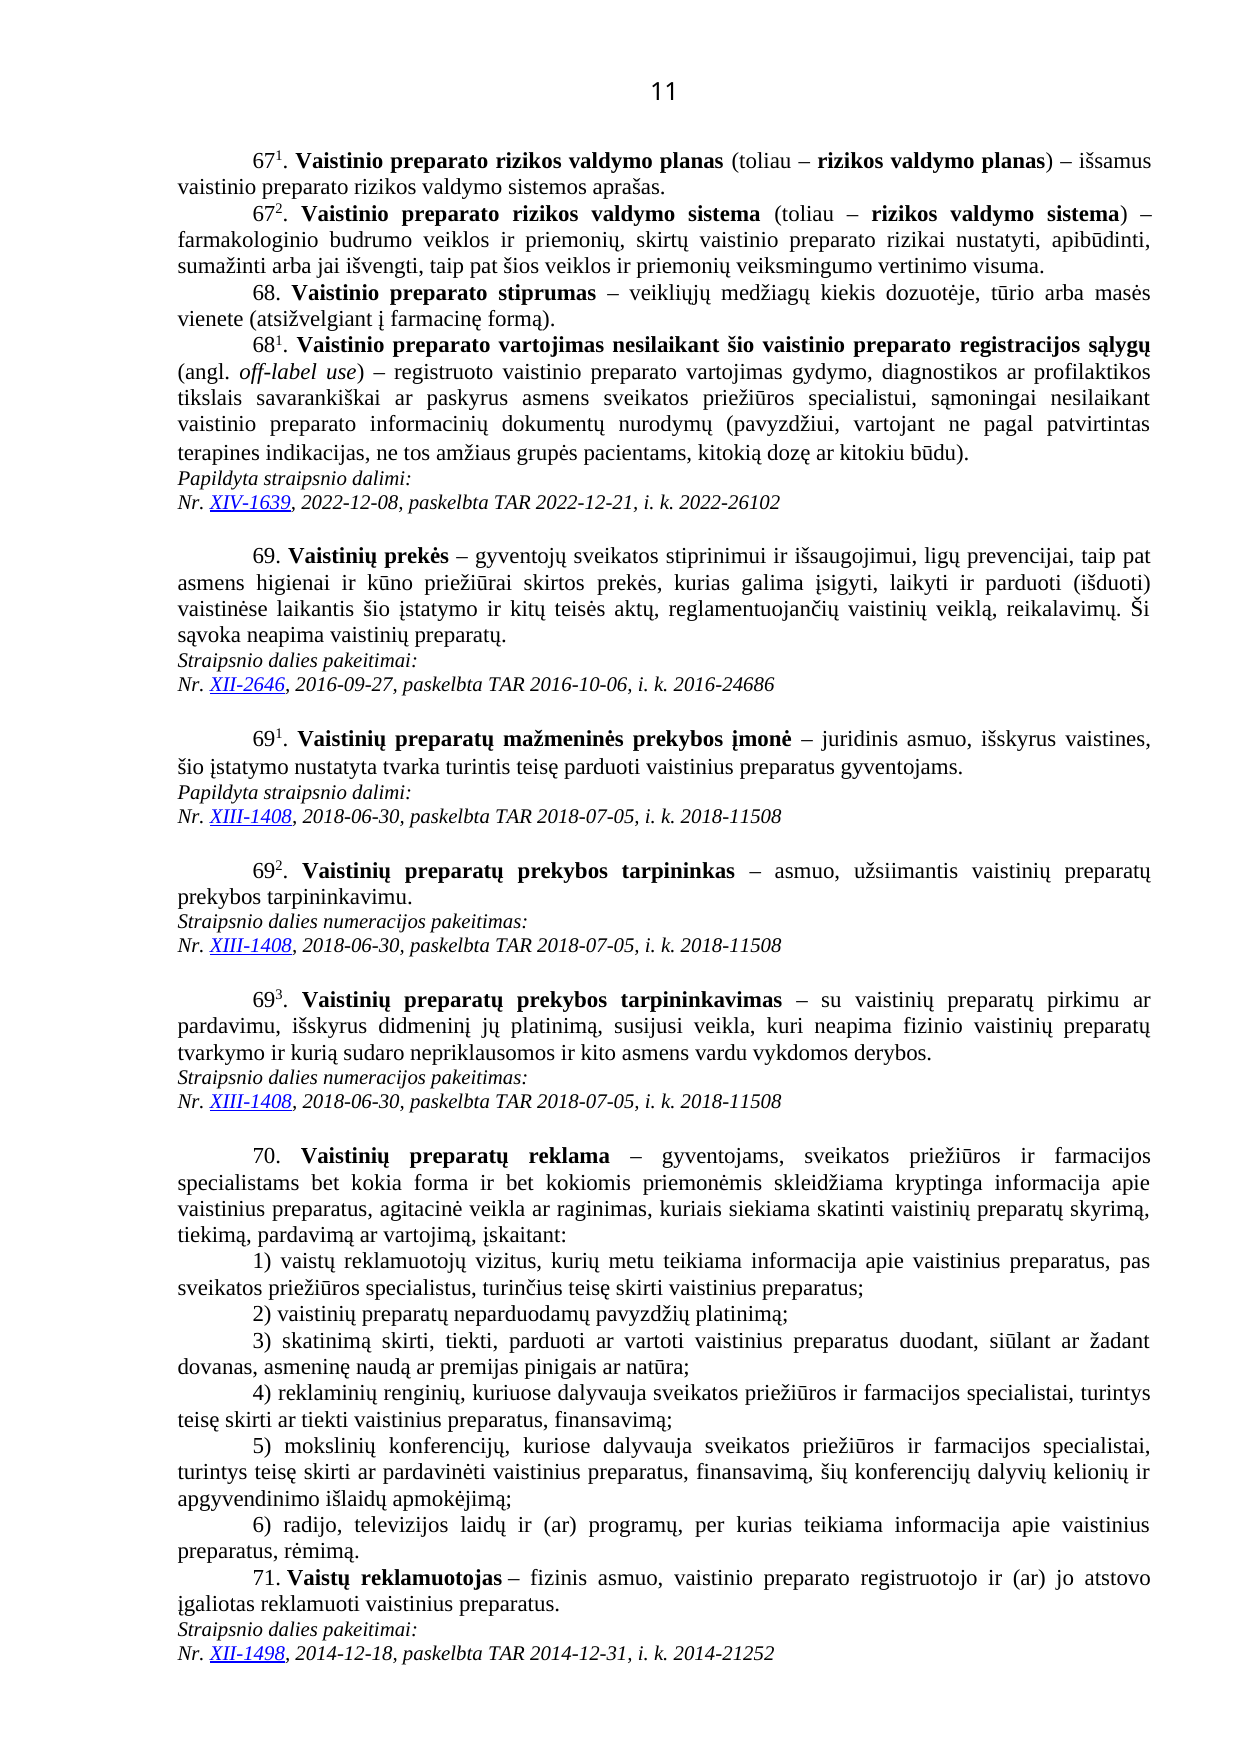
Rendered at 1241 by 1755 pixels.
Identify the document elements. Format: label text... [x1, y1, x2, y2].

text 71. Vaistų reklamuotojas – fizinis asmuo, vaistinio preparato registruotojo ir (ar) jo atstovo įgaliotas reklamuoti vaistinius preparatus. [177, 1564, 1152, 1617]
text 2) vaistinių preparatų neparduodamų pavyzdžių platinimą; [177, 1300, 1152, 1327]
text Straipsnio dalies pakeitimai: [177, 1617, 1152, 1641]
text Straipsnio dalies numeracijos pakeitimas: [177, 909, 1152, 933]
text 69. Vaistinių prekės – gyventojų sveikatos stiprinimui ir išsaugojimui, ligų prevencijai, taip pat asmens higienai ir kūno priežiūrai skirtos prekės, kurias galima įsigyti, laikyti ir parduoti (išduoti) vaistinėse laikantis šio įstatymo ir kitų teisės aktų, reglamentuojančių vaistinių veiklą, reikalavimų. Ši sąvoka neapima vaistinių preparatų. [177, 542, 1152, 648]
text 691. Vaistinių preparatų mažmeninės prekybos įmonė – juridinis asmuo, išskyrus vaistines, šio įstatymo nustatyta tvarka turintis teisę parduoti vaistinius preparatus gyventojams. [177, 725, 1152, 780]
text Straipsnio dalies pakeitimai: [177, 648, 1152, 672]
text 3) skatinimą skirti, tiekti, parduoti ar vartoti vaistinius preparatus duodant, siūlant ar žadant dovanas, asmeninę naudą ar premijas pinigais ar natūra; [177, 1327, 1152, 1379]
text 681. Vaistinio preparato vartojimas nesilaikant šio vaistinio preparato registracijos sąlygų (angl. off-label use) – registruoto vaistinio preparato vartojimas gydymo, diagnostikos ar profilaktikos tikslais savarankiškai ar paskyrus asmens sveikatos priežiūros specialistui, sąmoningai nesilaikant vaistinio preparato informacinių dokumentų nurodymų (pavyzdžiui, vartojant ne pagal patvirtintas terapines indikacijas, ne tos amžiaus grupės pacientams, kitokią dozę ar kitokiu būdu). [177, 331, 1152, 466]
text Papildyta straipsnio dalimi: [177, 466, 1152, 489]
text Nr. XII-2646, 2016-09-27, paskelbta TAR 2016-10-06, i. k. 2016-24686 [177, 672, 1152, 696]
text Nr. XIII-1408, 2018-06-30, paskelbta TAR 2018-07-05, i. k. 2018-11508 [177, 1089, 1152, 1113]
text 693. Vaistinių preparatų prekybos tarpininkavimas – su vaistinių preparatų pirkimu ar pardavimu, išskyrus didmeninį jų platinimą, susijusi veikla, kuri neapima fizinio vaistinių preparatų tvarkymo ir kurią sudaro nepriklausomos ir kito asmens vardu vykdomos derybos. [177, 986, 1152, 1065]
text 692. Vaistinių preparatų prekybos tarpininkas – asmuo, užsiimantis vaistinių preparatų prekybos tarpininkavimu. [177, 857, 1152, 909]
text 6) radijo, televizijos laidų ir (ar) programų, per kurias teikiama informacija apie vaistinius preparatus, rėmimą. [177, 1511, 1152, 1564]
text Nr. XIII-1408, 2018-06-30, paskelbta TAR 2018-07-05, i. k. 2018-11508 [177, 804, 1152, 828]
text 5) mokslinių konferencijų, kuriose dalyvauja sveikatos priežiūros ir farmacijos specialistai, turintys teisę skirti ar pardavinėti vaistinius preparatus, finansavimą, šių konferencijų dalyvių kelionių ir apgyvendinimo išlaidų apmokėjimą; [177, 1432, 1152, 1511]
text Papildyta straipsnio dalimi: [177, 780, 1152, 804]
text 68. Vaistinio preparato stiprumas – veikliųjų medžiagų kiekis dozuotėje, tūrio arba masės vienete (atsižvelgiant į farmacinę formą). [177, 279, 1152, 331]
text Nr. XII-1498, 2014-12-18, paskelbta TAR 2014-12-31, i. k. 2014-21252 [177, 1641, 1152, 1665]
text 671. Vaistinio preparato rizikos valdymo planas (toliau – rizikos valdymo planas) – išsamus vaistinio preparato rizikos valdymo sistemos aprašas. [177, 147, 1152, 199]
text 70. Vaistinių preparatų reklama – gyventojams, sveikatos priežiūros ir farmacijos specialistams bet kokia forma ir bet kokiomis priemonėmis skleidžiama kryptinga informacija apie vaistinius preparatus, agitacinė veikla ar raginimas, kuriais siekiama skatinti vaistinių preparatų skyrimą, tiekimą, pardavimą ar vartojimą, įskaitant: [177, 1142, 1152, 1248]
text 1) vaistų reklamuotojų vizitus, kurių metu teikiama informacija apie vaistinius preparatus, pas sveikatos priežiūros specialistus, turinčius teisę skirti vaistinius preparatus; [177, 1248, 1152, 1300]
text Nr. XIII-1408, 2018-06-30, paskelbta TAR 2018-07-05, i. k. 2018-11508 [177, 933, 1152, 957]
text 4) reklaminių renginių, kuriuose dalyvauja sveikatos priežiūros ir farmacijos specialistai, turintys teisę skirti ar tiekti vaistinius preparatus, finansavimą; [177, 1379, 1152, 1432]
text Straipsnio dalies numeracijos pakeitimas: [177, 1065, 1152, 1089]
text 672. Vaistinio preparato rizikos valdymo sistema (toliau – rizikos valdymo sistema) – farmakologinio budrumo veiklos ir priemonių, skirtų vaistinio preparato rizikai nustatyti, apibūdinti, sumažinti arba jai išvengti, taip pat šios veiklos ir priemonių veiksmingumo vertinimo visuma. [177, 199, 1152, 279]
text Nr. XIV-1639, 2022-12-08, paskelbta TAR 2022-12-21, i. k. 2022-26102 [177, 489, 1152, 514]
